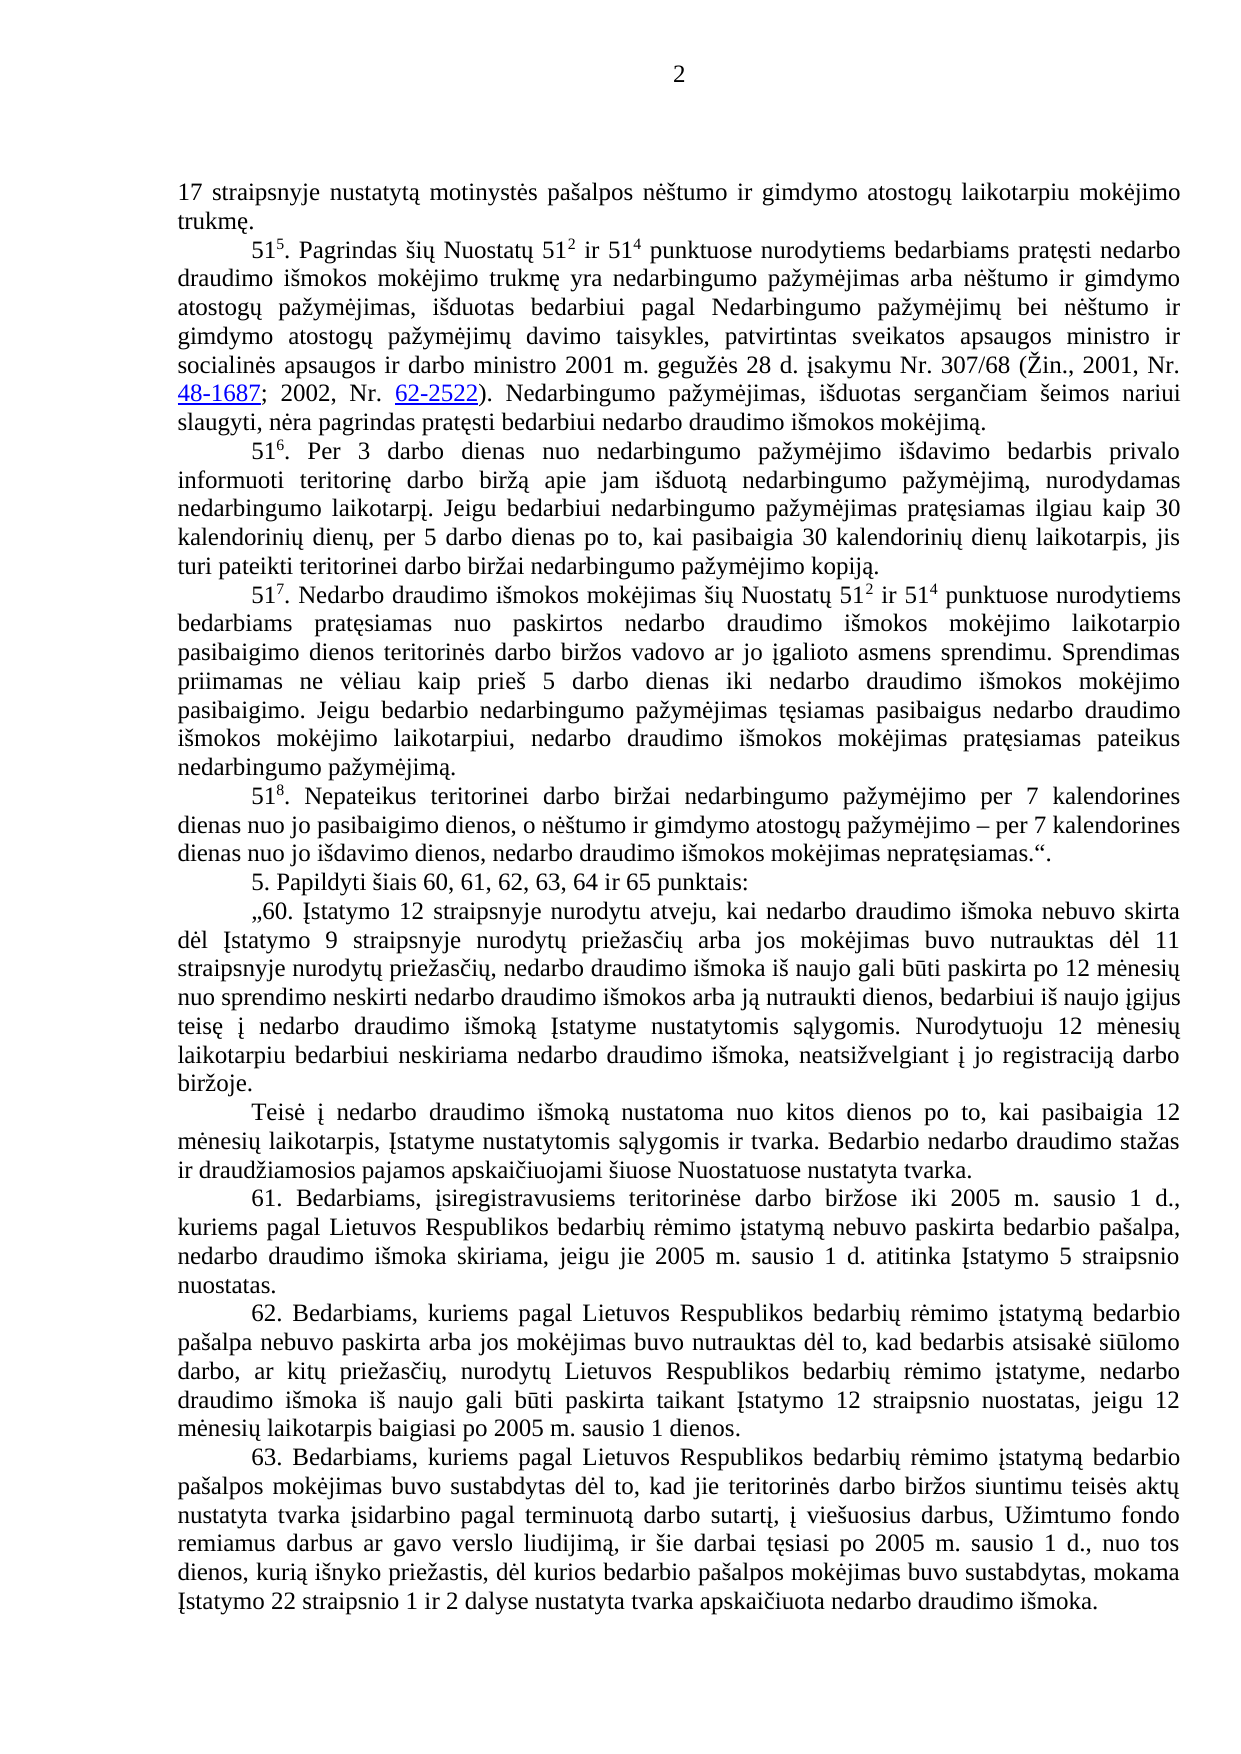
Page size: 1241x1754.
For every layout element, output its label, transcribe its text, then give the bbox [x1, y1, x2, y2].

text 517. Nedarbo draudimo išmokos mokėjimas šių Nuostatų 512 ir 514 punktuose nurodytiems bedarbiams pratęsiamas nuo paskirtos nedarbo draudimo išmokos mokėjimo laikotarpio pasibaigimo dienos teritorinės darbo biržos vadovo ar jo įgalioto asmens sprendimu. Sprendimas priimamas ne vėliau kaip prieš 5 darbo dienas iki nedarbo draudimo išmokos mokėjimo pasibaigimo. Jeigu bedarbio nedarbingumo pažymėjimas tęsiamas pasibaigus nedarbo draudimo išmokos mokėjimo laikotarpiui, nedarbo draudimo išmokos mokėjimas pratęsiamas pateikus nedarbingumo pažymėjimą. [177, 580, 1181, 781]
text Teisė į nedarbo draudimo išmoką nustatoma nuo kitos dienos po to, kai pasibaigia 12 mėnesių laikotarpis, Įstatyme nustatytomis sąlygomis ir tvarka. Bedarbio nedarbo draudimo stažas ir draudžiamosios pajamos apskaičiuojami šiuose Nuostatuose nustatyta tvarka. [177, 1097, 1181, 1183]
text „60. Įstatymo 12 straipsnyje nurodytu atveju, kai nedarbo draudimo išmoka nebuvo skirta dėl Įstatymo 9 straipsnyje nurodytų priežasčių arba jos mokėjimas buvo nutrauktas dėl 11 straipsnyje nurodytų priežasčių, nedarbo draudimo išmoka iš naujo gali būti paskirta po 12 mėnesių nuo sprendimo neskirti nedarbo draudimo išmokos arba ją nutraukti dienos, bedarbiui iš naujo įgijus teisę į nedarbo draudimo išmoką Įstatyme nustatytomis sąlygomis. Nurodytuoju 12 mėnesių laikotarpiu bedarbiui neskiriama nedarbo draudimo išmoka, neatsižvelgiant į jo registraciją darbo biržoje. [177, 896, 1181, 1097]
text 61. Bedarbiams, įsiregistravusiems teritorinėse darbo biržose iki 2005 m. sausio 1 d., kuriems pagal Lietuvos Respublikos bedarbių rėmimo įstatymą nebuvo paskirta bedarbio pašalpa, nedarbo draudimo išmoka skiriama, jeigu jie 2005 m. sausio 1 d. atitinka Įstatymo 5 straipsnio nuostatas. [177, 1183, 1181, 1298]
text 515. Pagrindas šių Nuostatų 512 ir 514 punktuose nurodytiems bedarbiams pratęsti nedarbo draudimo išmokos mokėjimo trukmę yra nedarbingumo pažymėjimas arba nėštumo ir gimdymo atostogų pažymėjimas, išduotas bedarbiui pagal Nedarbingumo pažymėjimų bei nėštumo ir gimdymo atostogų pažymėjimų davimo taisykles, patvirtintas sveikatos apsaugos ministro ir socialinės apsaugos ir darbo ministro 2001 m. gegužės 28 d. įsakymu Nr. 307/68 (Žin., 2001, Nr. 48-1687; 2002, Nr. 62-2522). Nedarbingumo pažymėjimas, išduotas sergančiam šeimos nariui slaugyti, nėra pagrindas pratęsti bedarbiui nedarbo draudimo išmokos mokėjimą. [177, 235, 1181, 436]
text 62. Bedarbiams, kuriems pagal Lietuvos Respublikos bedarbių rėmimo įstatymą bedarbio pašalpa nebuvo paskirta arba jos mokėjimas buvo nutrauktas dėl to, kad bedarbis atsisakė siūlomo darbo, ar kitų priežasčių, nurodytų Lietuvos Respublikos bedarbių rėmimo įstatyme, nedarbo draudimo išmoka iš naujo gali būti paskirta taikant Įstatymo 12 straipsnio nuostatas, jeigu 12 mėnesių laikotarpis baigiasi po 2005 m. sausio 1 dienos. [177, 1298, 1181, 1442]
text 5. Papildyti šiais 60, 61, 62, 63, 64 ir 65 punktais: [177, 867, 1181, 896]
text 518. Nepateikus teritorinei darbo biržai nedarbingumo pažymėjimo per 7 kalendorines dienas nuo jo pasibaigimo dienos, o nėštumo ir gimdymo atostogų pažymėjimo – per 7 kalendorines dienas nuo jo išdavimo dienos, nedarbo draudimo išmokos mokėjimas nepratęsiamas.“. [177, 781, 1181, 867]
text 63. Bedarbiams, kuriems pagal Lietuvos Respublikos bedarbių rėmimo įstatymą bedarbio pašalpos mokėjimas buvo sustabdytas dėl to, kad jie teritorinės darbo biržos siuntimu teisės aktų nustatyta tvarka įsidarbino pagal terminuotą darbo sutartį, į viešuosius darbus, Užimtumo fondo remiamus darbus ar gavo verslo liudijimą, ir šie darbai tęsiasi po 2005 m. sausio 1 d., nuo tos dienos, kurią išnyko priežastis, dėl kurios bedarbio pašalpos mokėjimas buvo sustabdytas, mokama Įstatymo 22 straipsnio 1 ir 2 dalyse nustatyta tvarka apskaičiuota nedarbo draudimo išmoka. [177, 1442, 1181, 1615]
text 516. Per 3 darbo dienas nuo nedarbingumo pažymėjimo išdavimo bedarbis privalo informuoti teritorinę darbo biržą apie jam išduotą nedarbingumo pažymėjimą, nurodydamas nedarbingumo laikotarpį. Jeigu bedarbiui nedarbingumo pažymėjimas pratęsiamas ilgiau kaip 30 kalendorinių dienų, per 5 darbo dienas po to, kai pasibaigia 30 kalendorinių dienų laikotarpis, jis turi pateikti teritorinei darbo biržai nedarbingumo pažymėjimo kopiją. [177, 436, 1181, 580]
text 17 straipsnyje nustatytą motinystės pašalpos nėštumo ir gimdymo atostogų laikotarpiu mokėjimo trukmę. [177, 177, 1181, 235]
